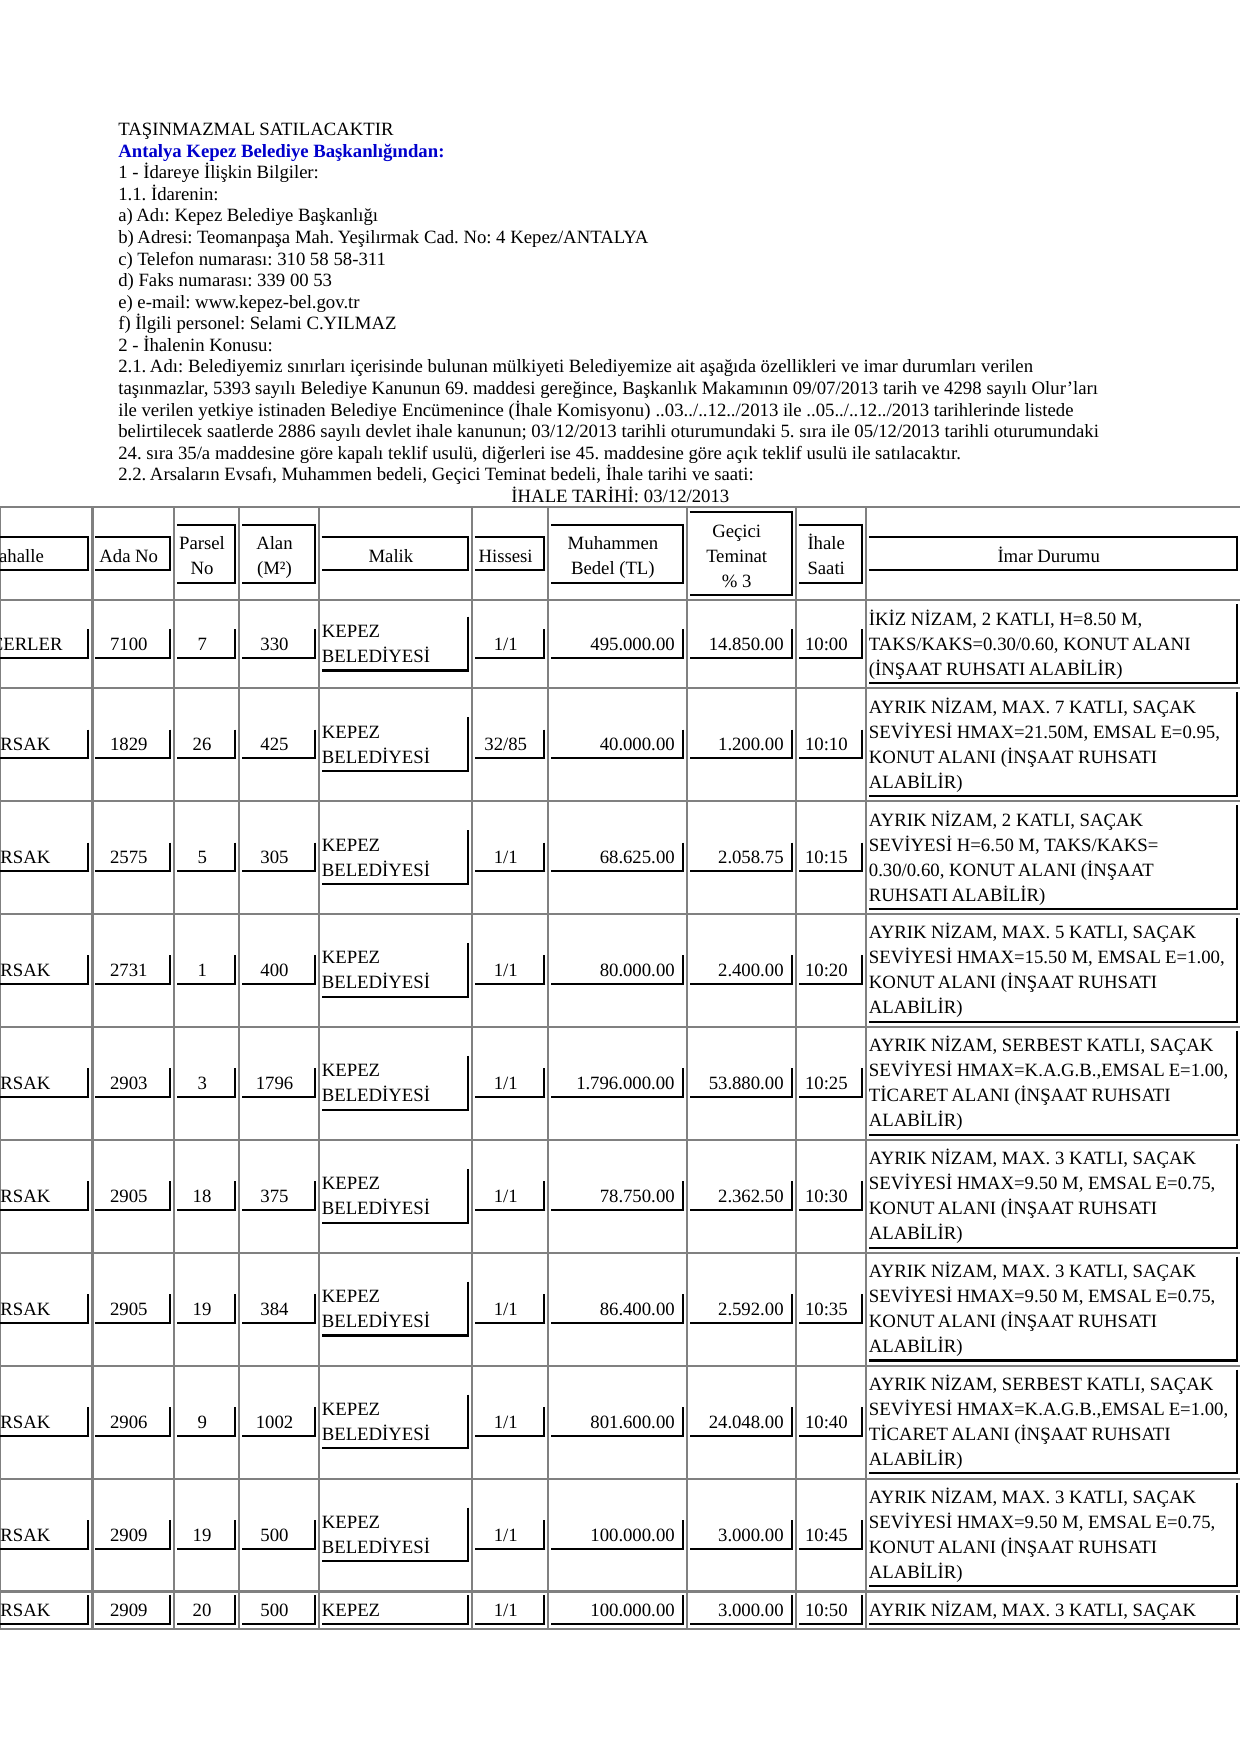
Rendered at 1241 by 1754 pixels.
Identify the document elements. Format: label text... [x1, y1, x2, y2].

table_cell İKİZ NİZAM, 2 KATLI, H=8.50 M, TAKS/KAKS=0.30/0.60, KONUT ALANI (İNŞAAT RUHSATI ALABİLİR) [867, 601, 1240, 687]
table_cell KEPEZ BELEDİYESİ [320, 915, 471, 1026]
table_cell 10:35 [797, 1254, 865, 1364]
text TAŞINMAZMAL SATILACAKTIR [118, 118, 1122, 140]
text b) Adresi: Teomanpaşa Mah. Yeşilırmak Cad. No: 4 Kepez/ANTALYA [118, 226, 1122, 247]
table_cell GÖÇERLER [1, 601, 91, 687]
table_header Geçici Teminat % 3 [688, 508, 795, 599]
table_cell 10:20 [797, 915, 865, 1026]
table_cell AYRIK NİZAM, 2 KATLI, SAÇAK SEVİYESİ H=6.50 M, TAKS/KAKS= 0.30/0.60, KONUT ALANI (İNŞAAT RUHSATI ALABİLİR) [867, 802, 1240, 913]
table_cell 24.048.00 [688, 1367, 795, 1477]
text 1 - İdareye İlişkin Bilgiler: [118, 161, 1122, 183]
table_cell KEPEZ BELEDİYESİ [320, 1254, 471, 1364]
table_cell 10:00 [797, 601, 865, 687]
table_cell 10:40 [797, 1367, 865, 1477]
table_cell 1.796.000.00 [549, 1028, 686, 1139]
table_cell 1/1 [473, 1028, 547, 1139]
table_cell VARSAK [1, 1254, 91, 1364]
table_cell 3 [175, 1028, 238, 1139]
table_cell 10:50 [797, 1593, 865, 1628]
table_cell 425 [240, 689, 318, 800]
table_header Alan (M²) [240, 508, 318, 599]
table_cell 2.362.50 [688, 1141, 795, 1252]
table_cell 1/1 [473, 1141, 547, 1252]
table_cell 500 [240, 1593, 318, 1628]
text e) e-mail: www.kepez-bel.gov.tr [118, 291, 1122, 312]
table_cell 86.400.00 [549, 1254, 686, 1364]
table_cell VARSAK [1, 1593, 91, 1628]
table_cell 2905 [94, 1141, 173, 1252]
text İHALE TARİHİ: 03/12/2013 [118, 485, 1122, 506]
table_cell 19 [175, 1254, 238, 1364]
table_cell 32/85 [473, 689, 547, 800]
text d) Faks numarası: 339 00 53 [118, 269, 1122, 291]
table_cell 801.600.00 [549, 1367, 686, 1477]
table_header Parsel No [175, 508, 238, 599]
table_cell VARSAK [1, 1141, 91, 1252]
table_cell 1/1 [473, 1367, 547, 1477]
table_cell KEPEZ BELEDİYESİ [320, 1028, 471, 1139]
table_header İmar Durumu [867, 508, 1240, 599]
table_cell 5 [175, 802, 238, 913]
text f) İlgili personel: Selami C.YILMAZ [118, 312, 1122, 334]
table_cell AYRIK NİZAM, MAX. 3 KATLI, SAÇAK SEVİYESİ HMAX=9.50 M, EMSAL E=0.75, KONUT ALANI (İNŞAAT RUHSATI ALABİLİR) [867, 1480, 1240, 1590]
table_cell AYRIK NİZAM, MAX. 3 KATLI, SAÇAK SEVİYESİ HMAX=9.50 M, EMSAL E=0.75, KONUT ALANI (İNŞAAT RUHSATI ALABİLİR) [867, 1141, 1240, 1252]
text Antalya Kepez Belediye Başkanlığından: [118, 140, 1122, 161]
table_cell 375 [240, 1141, 318, 1252]
table_cell 495.000.00 [549, 601, 686, 687]
table_header Mahalle [1, 508, 91, 599]
text 2.1. Adı: Belediyemiz sınırları içerisinde bulunan mülkiyeti Belediyemize ait aşağıda özellikleri ve imar durumları verilen taşınmazlar, 5393 sayılı Belediye Kanunun 69. maddesi gereğince, Başkanlık Makamının 09/07/2013 tarih ve 4298 sayılı Olur’ları ile verilen yetkiye istinaden Belediye Encümenince (İhale Komisyonu) ..03../..12../2013 ile ..05../..12../2013 tarihlerinde listede belirtilecek saatlerde 2886 sayılı devlet ihale kanunun; 03/12/2013 tarihli oturumundaki 5. sıra ile 05/12/2013 tarihli oturumundaki 24. sıra 35/a maddesine göre kapalı teklif usulü, diğerleri ise 45. maddesine göre açık teklif usulü ile satılacaktır. [118, 355, 1122, 463]
table_cell AYRIK NİZAM, SERBEST KATLI, SAÇAK SEVİYESİ HMAX=K.A.G.B.,EMSAL E=1.00, TİCARET ALANI (İNŞAAT RUHSATI ALABİLİR) [867, 1028, 1240, 1139]
table_cell 2905 [94, 1254, 173, 1364]
table_cell 1 [175, 915, 238, 1026]
table_cell VARSAK [1, 915, 91, 1026]
table_cell 500 [240, 1480, 318, 1590]
table_cell 10:25 [797, 1028, 865, 1139]
table_cell 14.850.00 [688, 601, 795, 687]
table_cell 20 [175, 1593, 238, 1628]
table_cell 2903 [94, 1028, 173, 1139]
table_cell 1.200.00 [688, 689, 795, 800]
table_cell 68.625.00 [549, 802, 686, 913]
text 2.2. Arsaların Evsafı, Muhammen bedeli, Geçici Teminat bedeli, İhale tarihi ve saati: [118, 463, 1122, 485]
table_cell 80.000.00 [549, 915, 686, 1026]
table_cell 2.058.75 [688, 802, 795, 913]
table_cell 10:45 [797, 1480, 865, 1590]
table_cell 10:10 [797, 689, 865, 800]
table_cell VARSAK [1, 802, 91, 913]
table_cell VARSAK [1, 1480, 91, 1590]
table_cell 1/1 [473, 1480, 547, 1590]
table_cell 1002 [240, 1367, 318, 1477]
table_cell KEPEZ BELEDİYESİ [320, 1480, 471, 1590]
table_cell 2909 [94, 1593, 173, 1628]
table_cell 9 [175, 1367, 238, 1477]
table_cell 19 [175, 1480, 238, 1590]
table_cell 53.880.00 [688, 1028, 795, 1139]
table_header Muhammen Bedel (TL) [549, 508, 686, 599]
table_cell VARSAK [1, 1367, 91, 1477]
table_cell 1/1 [473, 1593, 547, 1628]
table_cell 1829 [94, 689, 173, 800]
table_cell 1796 [240, 1028, 318, 1139]
table_cell 384 [240, 1254, 318, 1364]
table_cell KEPEZ BELEDİYESİ [320, 1141, 471, 1252]
table_header Mahalle [1, 538, 87, 569]
table_cell 1/1 [473, 601, 547, 687]
table_cell 2.592.00 [688, 1254, 795, 1364]
table_cell KEPEZ [320, 1593, 471, 1628]
table_cell 1/1 [473, 1254, 547, 1364]
table_cell 3.000.00 [688, 1480, 795, 1590]
table_cell AYRIK NİZAM, MAX. 5 KATLI, SAÇAK SEVİYESİ HMAX=15.50 M, EMSAL E=1.00, KONUT ALANI (İNŞAAT RUHSATI ALABİLİR) [867, 915, 1240, 1026]
table_cell 400 [240, 915, 318, 1026]
table_cell 10:30 [797, 1141, 865, 1252]
table_cell 2731 [94, 915, 173, 1026]
table_cell KEPEZ BELEDİYESİ [320, 1367, 471, 1477]
table_cell AYRIK NİZAM, SERBEST KATLI, SAÇAK SEVİYESİ HMAX=K.A.G.B.,EMSAL E=1.00, TİCARET ALANI (İNŞAAT RUHSATI ALABİLİR) [867, 1367, 1240, 1477]
table_header Malik [320, 508, 471, 599]
table_cell 7 [175, 601, 238, 687]
table_cell 305 [240, 802, 318, 913]
table_cell KEPEZ BELEDİYESİ [320, 802, 471, 913]
table_cell AYRIK NİZAM, MAX. 3 KATLI, SAÇAK SEVİYESİ HMAX=9.50 M, EMSAL E=0.75, KONUT ALANI (İNŞAAT RUHSATI ALABİLİR) [867, 1254, 1240, 1364]
table_cell 1/1 [473, 915, 547, 1026]
table_cell 2575 [94, 802, 173, 913]
table_cell 2.400.00 [688, 915, 795, 1026]
table_cell 100.000.00 [549, 1593, 686, 1628]
table_cell 3.000.00 [688, 1593, 795, 1628]
text a) Adı: Kepez Belediye Başkanlığı [118, 204, 1122, 226]
table_cell AYRIK NİZAM, MAX. 7 KATLI, SAÇAK SEVİYESİ HMAX=21.50M, EMSAL E=0.95, KONUT ALANI (İNŞAAT RUHSATI ALABİLİR) [867, 689, 1240, 800]
table_cell 100.000.00 [549, 1480, 686, 1590]
table_header İhale Saati [797, 508, 865, 599]
table_header Ada No [94, 508, 173, 599]
table_cell 10:15 [797, 802, 865, 913]
text 2 - İhalenin Konusu: [118, 334, 1122, 355]
table_cell 7100 [94, 601, 173, 687]
table_header Hissesi [473, 508, 547, 599]
table_cell VARSAK [1, 1028, 91, 1139]
table_cell 2909 [94, 1480, 173, 1590]
table_cell KEPEZ BELEDİYESİ [320, 689, 471, 800]
text c) Telefon numarası: 310 58 58-311 [118, 247, 1122, 269]
table_cell 40.000.00 [549, 689, 686, 800]
table_cell 1/1 [473, 802, 547, 913]
table_cell KEPEZ BELEDİYESİ [320, 601, 471, 687]
table_cell VARSAK [1, 689, 91, 800]
table_cell 2906 [94, 1367, 173, 1477]
table_cell AYRIK NİZAM, MAX. 3 KATLI, SAÇAK [867, 1593, 1240, 1628]
table_cell 330 [240, 601, 318, 687]
table_cell 18 [175, 1141, 238, 1252]
text 1.1. İdarenin: [118, 183, 1122, 204]
table_cell 26 [175, 689, 238, 800]
table_cell 78.750.00 [549, 1141, 686, 1252]
